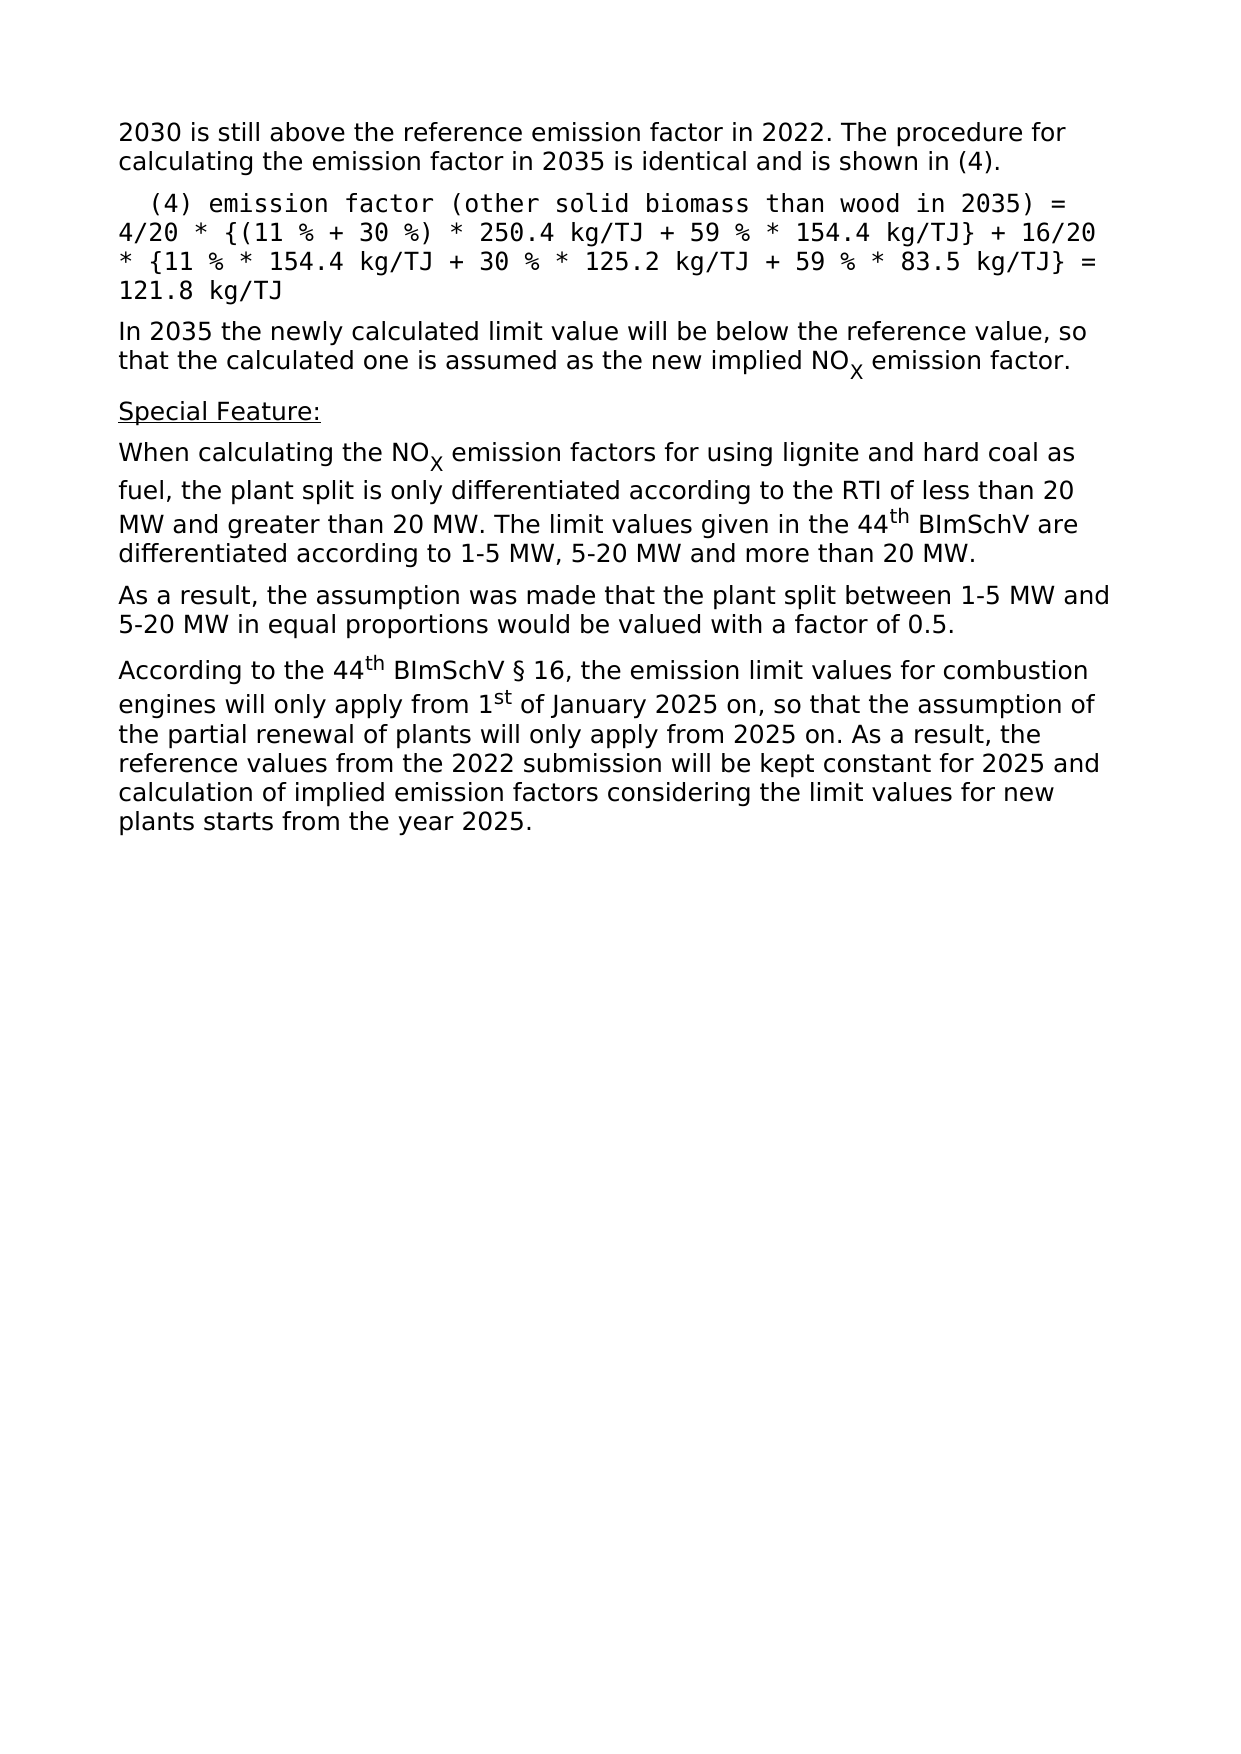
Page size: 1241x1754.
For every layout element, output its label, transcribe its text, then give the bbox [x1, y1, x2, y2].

text According to the 44th BImSchV § 16, the emission limit values for combustion engines will only apply from 1st of January 2025 on, so that the assumption of the partial renewal of plants will only apply from 2025 on. As a result, the reference values from the 2022 submission will be kept constant for 2025 and calculation of implied emission factors considering the limit values for new plants starts from the year 2025. [118, 652, 1122, 836]
text Special Feature: [118, 397, 1122, 426]
text As a result, the assumption was made that the plant split between 1-5 MW and 5-20 MW in equal proportions would be valued with a factor of 0.5. [118, 581, 1122, 639]
text In 2035 the newly calculated limit value will be below the reference value, so that the calculated one is assumed as the new implied NOX emission factor. [118, 317, 1122, 384]
text 2030 is still above the reference emission factor in 2022. The procedure for calculating the emission factor in 2035 is identical and is shown in (4). [118, 118, 1122, 176]
text (4) emission factor (other solid biomass than wood in 2035) = 4/20 * {(11 % + 30 %) * 250.4 kg/TJ + 59 % * 154.4 kg/TJ} + 16/20 * {11 % * 154.4 kg/TJ + 30 % * 125.2 kg/TJ + 59 % * 83.5 kg/TJ} = 121.8 kg/TJ [118, 189, 1122, 306]
text When calculating the NOX emission factors for using lignite and hard coal as fuel, the plant split is only differentiated according to the RTI of less than 20 MW and greater than 20 MW. The limit values given in the 44th BImSchV are differentiated according to 1-5 MW, 5-20 MW and more than 20 MW. [118, 438, 1122, 568]
